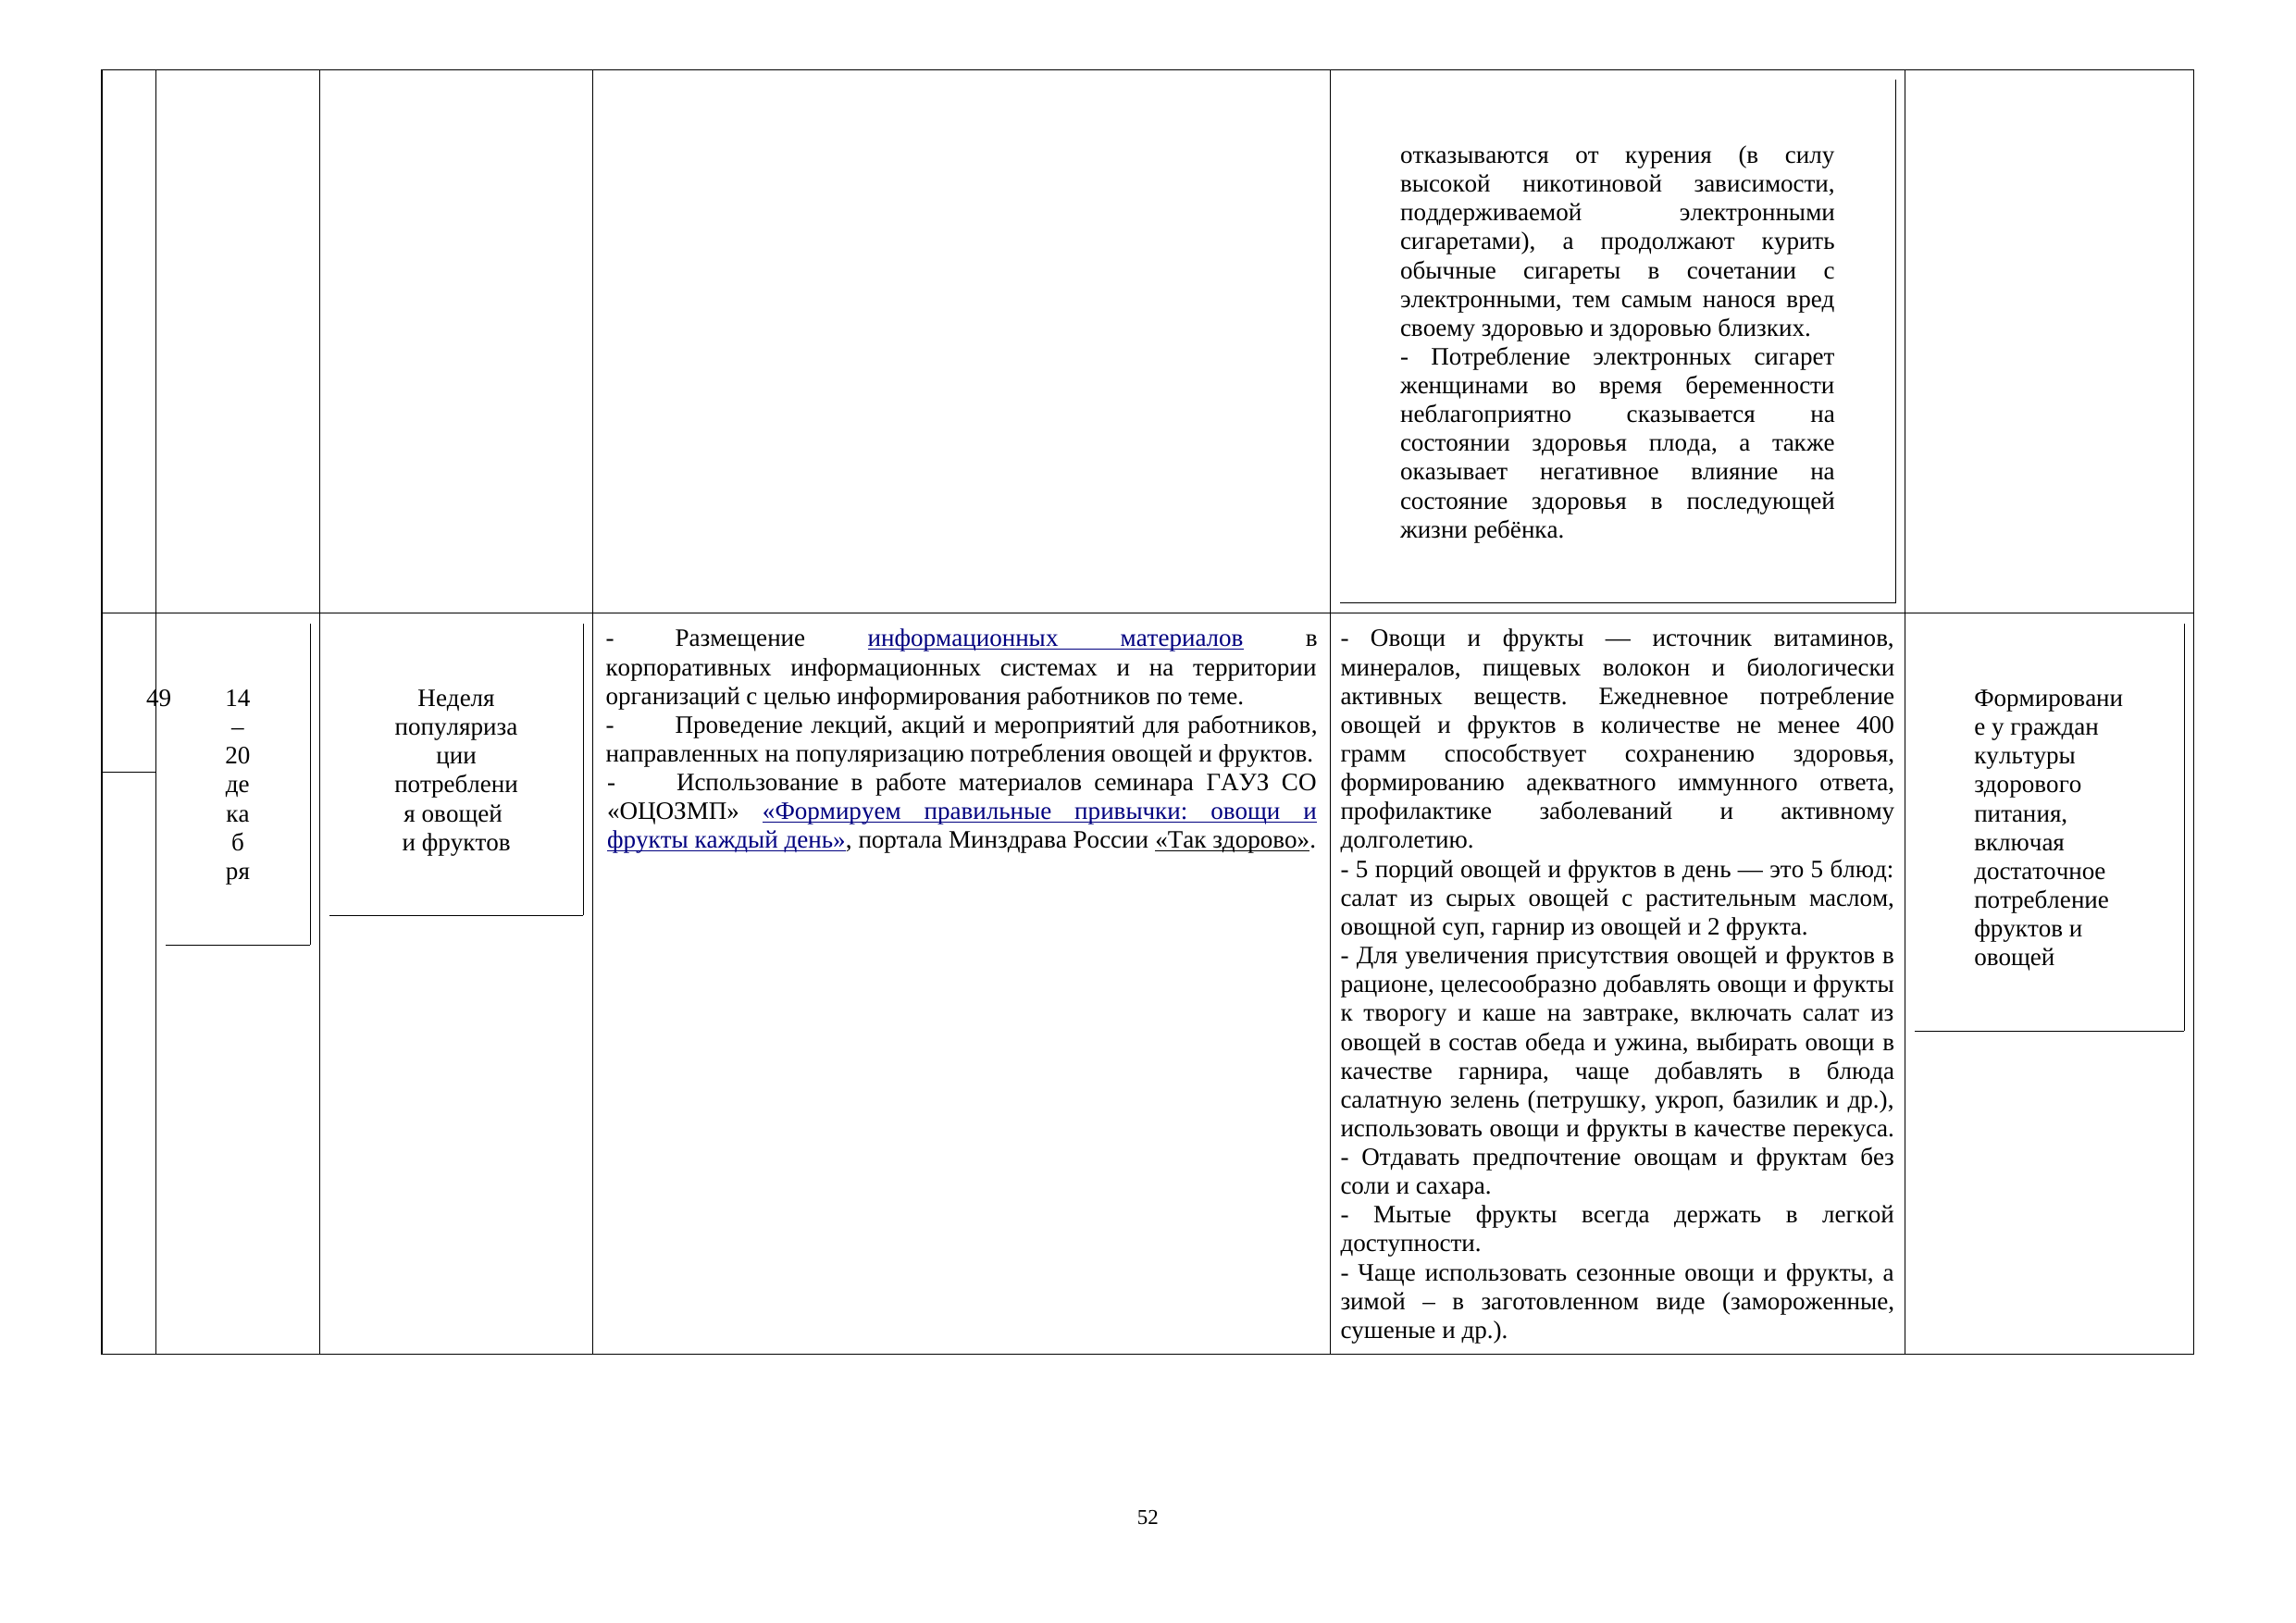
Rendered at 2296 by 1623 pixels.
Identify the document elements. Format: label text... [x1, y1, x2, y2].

table_cell Неделя популяризации потребления овощей и фруктов [320, 613, 592, 1354]
table_cell 49 [103, 613, 155, 772]
table_cell 14 – 20 декабря [156, 613, 319, 1354]
table_cell - Овощи и фрукты — источник витаминов, минералов, пищевых волокон и биологически активных веществ. Ежедневное потребление овощей и фруктов в количестве не менее 400 грамм способствует сохранению здоровья, формированию адекватного иммунного ответа, профилактике заболеваний и активному долголетию. - 5 порций овощей и фруктов в день — это 5 блюд: салат из сырых овощей с растительным маслом, овощной суп, гарнир из овощей и 2 фрукта. - Для увеличения присутствия овощей и фруктов в рационе, целесообразно добавлять овощи и фрукты к творогу и каше на завтраке, включать салат из овощей в состав обеда и ужина, выбирать овощи в качестве гарнира, чаще добавлять в блюда салатную зелень (петрушку, укроп, базилик и др.), использовать овощи и фрукты в качестве перекуса. - Отдавать предпочтение овощам и фруктам без соли и сахара. - Мытые фрукты всегда держать в легкой доступности. - Чаще использовать сезонные овощи и фрукты, а зимой – в заготовленном виде (замороженные, сушеные и др.). [1331, 613, 1905, 1354]
table_cell [320, 70, 592, 613]
table_cell отказываются от курения (в силу высокой никотиновой зависимости, поддерживаемой электронными сигаретами), а продолжают курить обычные сигареты в сочетании с электронными, тем самым нанося вред своему здоровью и здоровью близких. - Потребление электронных сигарет женщинами во время беременности неблагоприятно сказывается на состоянии здоровья плода, а также оказывает негативное влияние на состояние здоровья в последующей жизни ребёнка. [1331, 70, 1905, 613]
table_cell [593, 70, 1330, 613]
table_cell 7 – 13 декабря [156, 70, 319, 613]
table_cell [1905, 70, 2193, 613]
table_cell 48 [103, 70, 155, 613]
table_cell Формирование у граждан культуры здорового питания, включая достаточное потребление фруктов и овощей [1905, 613, 2193, 1354]
table_cell - Размещение информационных материалов в корпоративных информационных системах и на территории организаций с целью информирования работников по теме. - Проведение лекций, акций и мероприятий для работников, направленных на популяризацию потребления овощей и фруктов. - Использование в работе материалов семинара ГАУЗ СО «ОЦОЗМП» «Формируем правильные привычки: овощи и фрукты каждый день», портала Минздрава России «Так здорово». [593, 613, 1330, 1354]
table_cell 49 [103, 773, 155, 1354]
